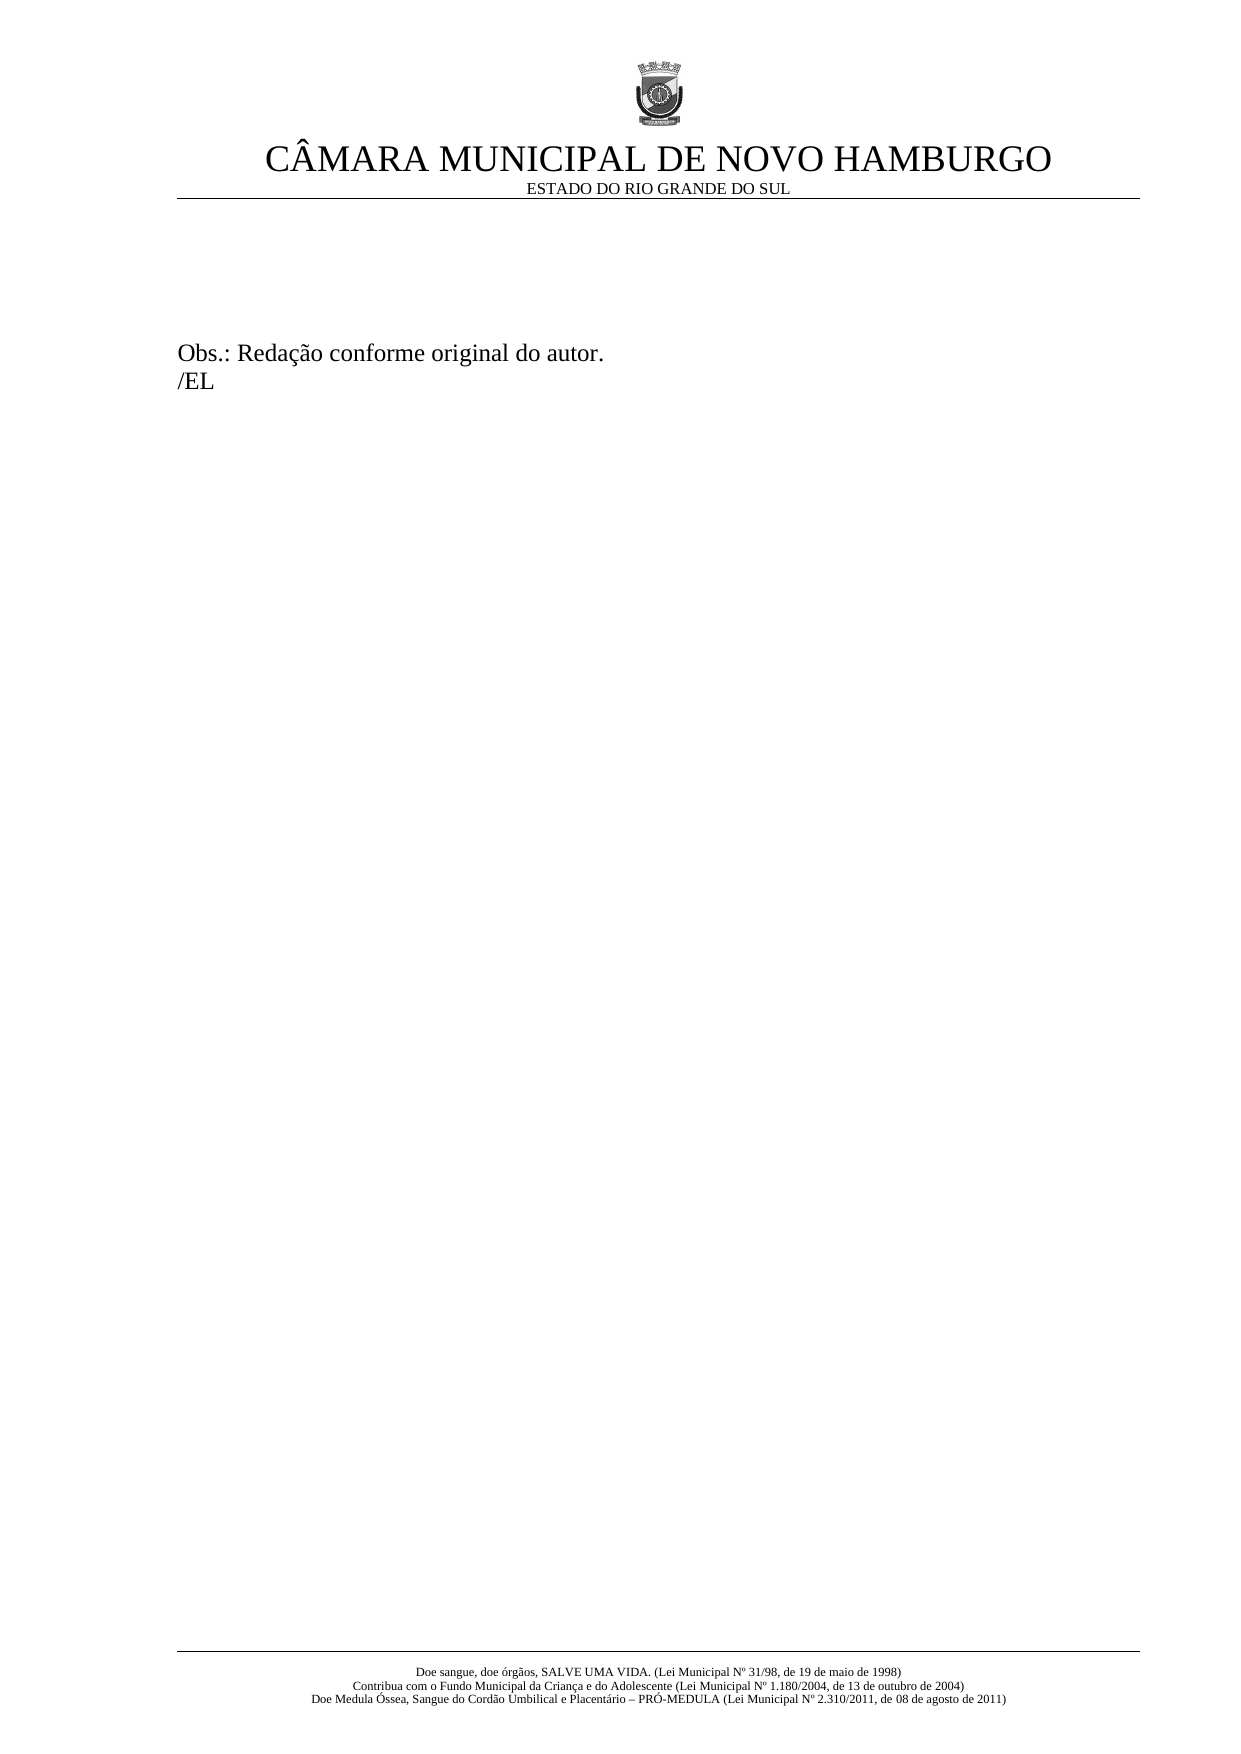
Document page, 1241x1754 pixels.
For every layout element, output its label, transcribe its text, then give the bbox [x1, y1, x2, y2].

text Obs.: Redação conforme original do autor. [177, 339, 1140, 367]
text /EL [177, 367, 1140, 394]
